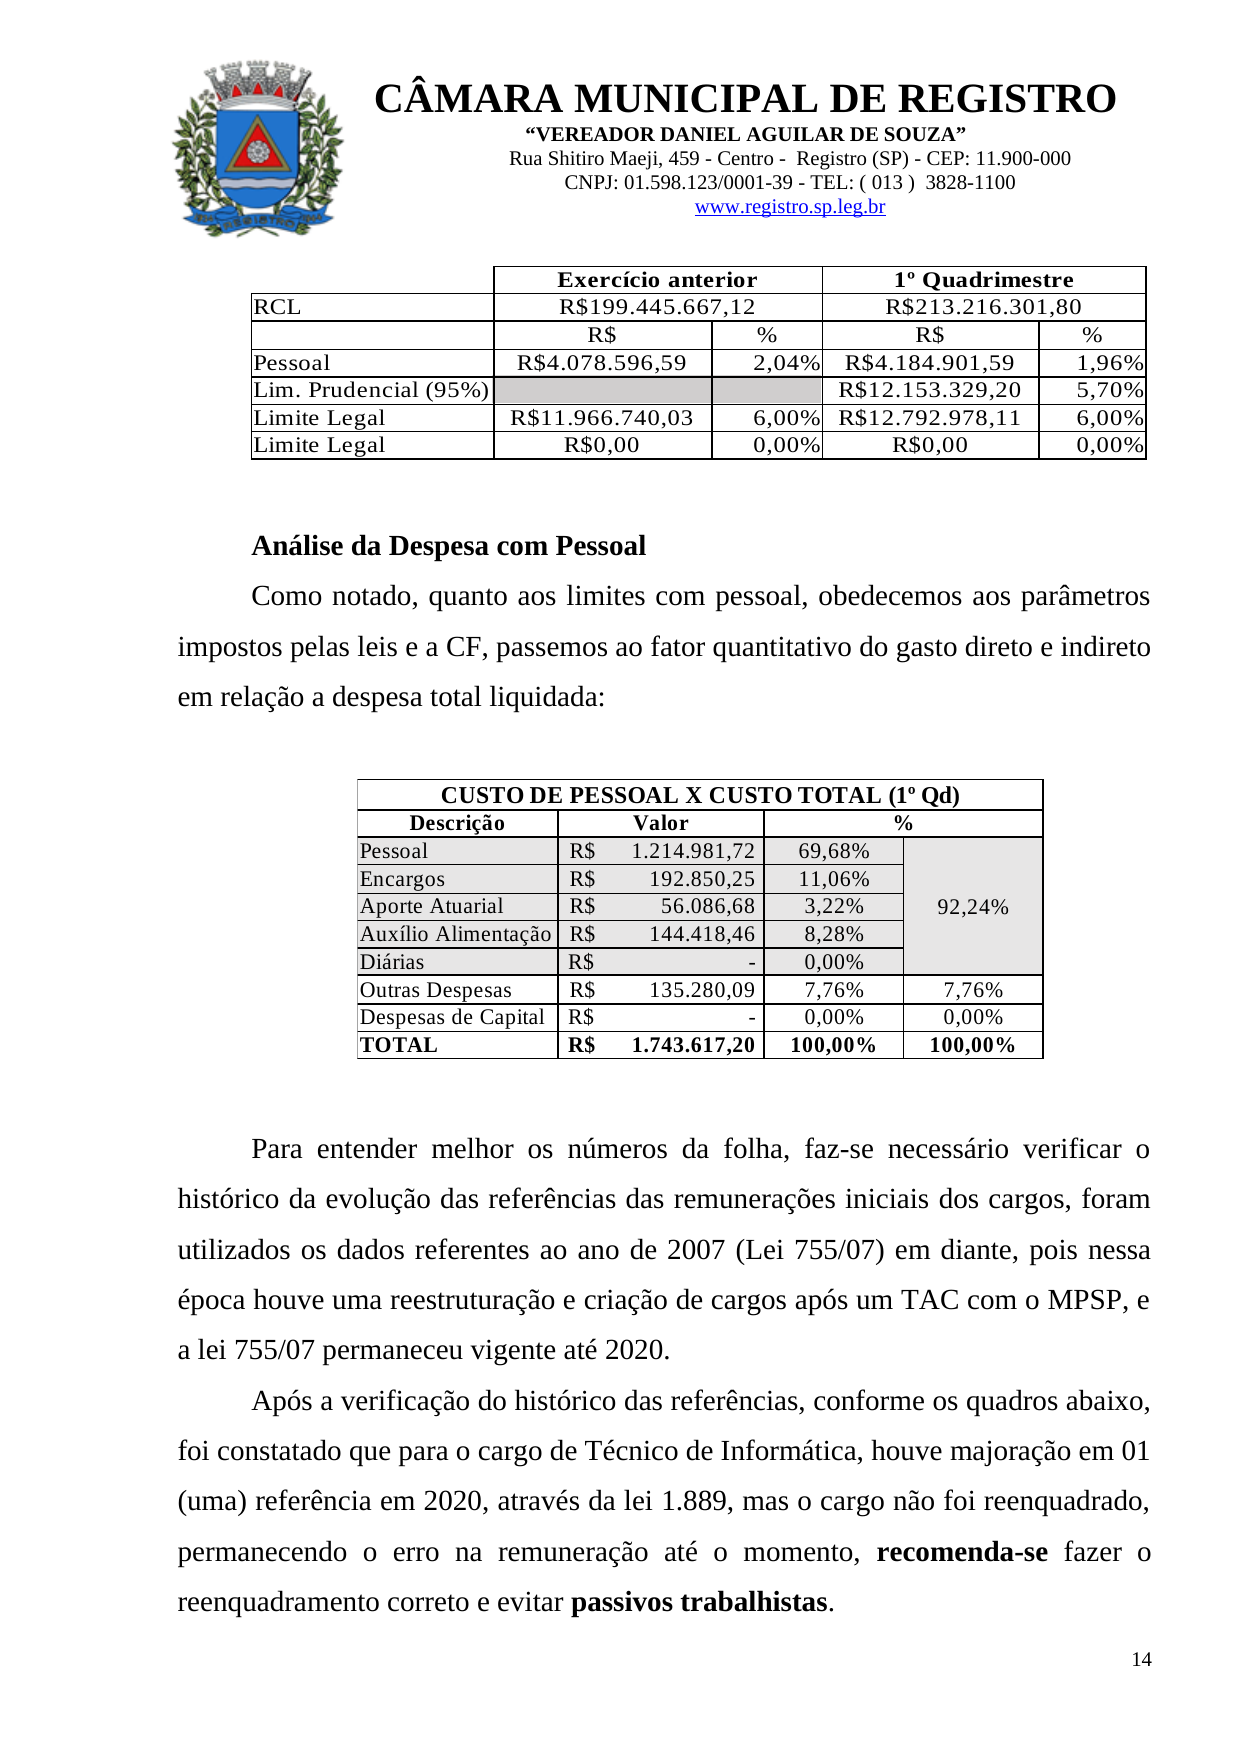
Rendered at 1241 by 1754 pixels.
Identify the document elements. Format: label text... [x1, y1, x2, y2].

text Como notado, quanto aos limites com pessoal, obedecemos aos parâmetros impostos pelas leis e a CF, passemos ao fator quantitativo do gasto direto e indireto em relação a despesa total liquidada: [177, 578, 1152, 712]
text Análise da Despesa com Pessoal [177, 528, 1152, 562]
picture [168, 55, 349, 243]
text Após a verificação do histórico das referências, conforme os quadros abaixo, foi constatado que para o cargo de Técnico de Informática, houve majoração em 01 (uma) referência em 2020, através da lei 1.889, mas o cargo não foi reenquadrado, permanecendo o erro na remuneração até o momento, recomenda-se fazer o reenquadramento correto e evitar passivos trabalhistas. [177, 1383, 1152, 1618]
text Para entender melhor os números da folha, faz-se necessário verificar o histórico da evolução das referências das remunerações iniciais dos cargos, foram utilizados os dados referentes ao ano de 2007 (Lei 755/07) em diante, pois nessa época houve uma reestruturação e criação de cargos após um TAC com o MPSP, e a lei 755/07 permaneceu vigente até 2020. [177, 1131, 1152, 1366]
